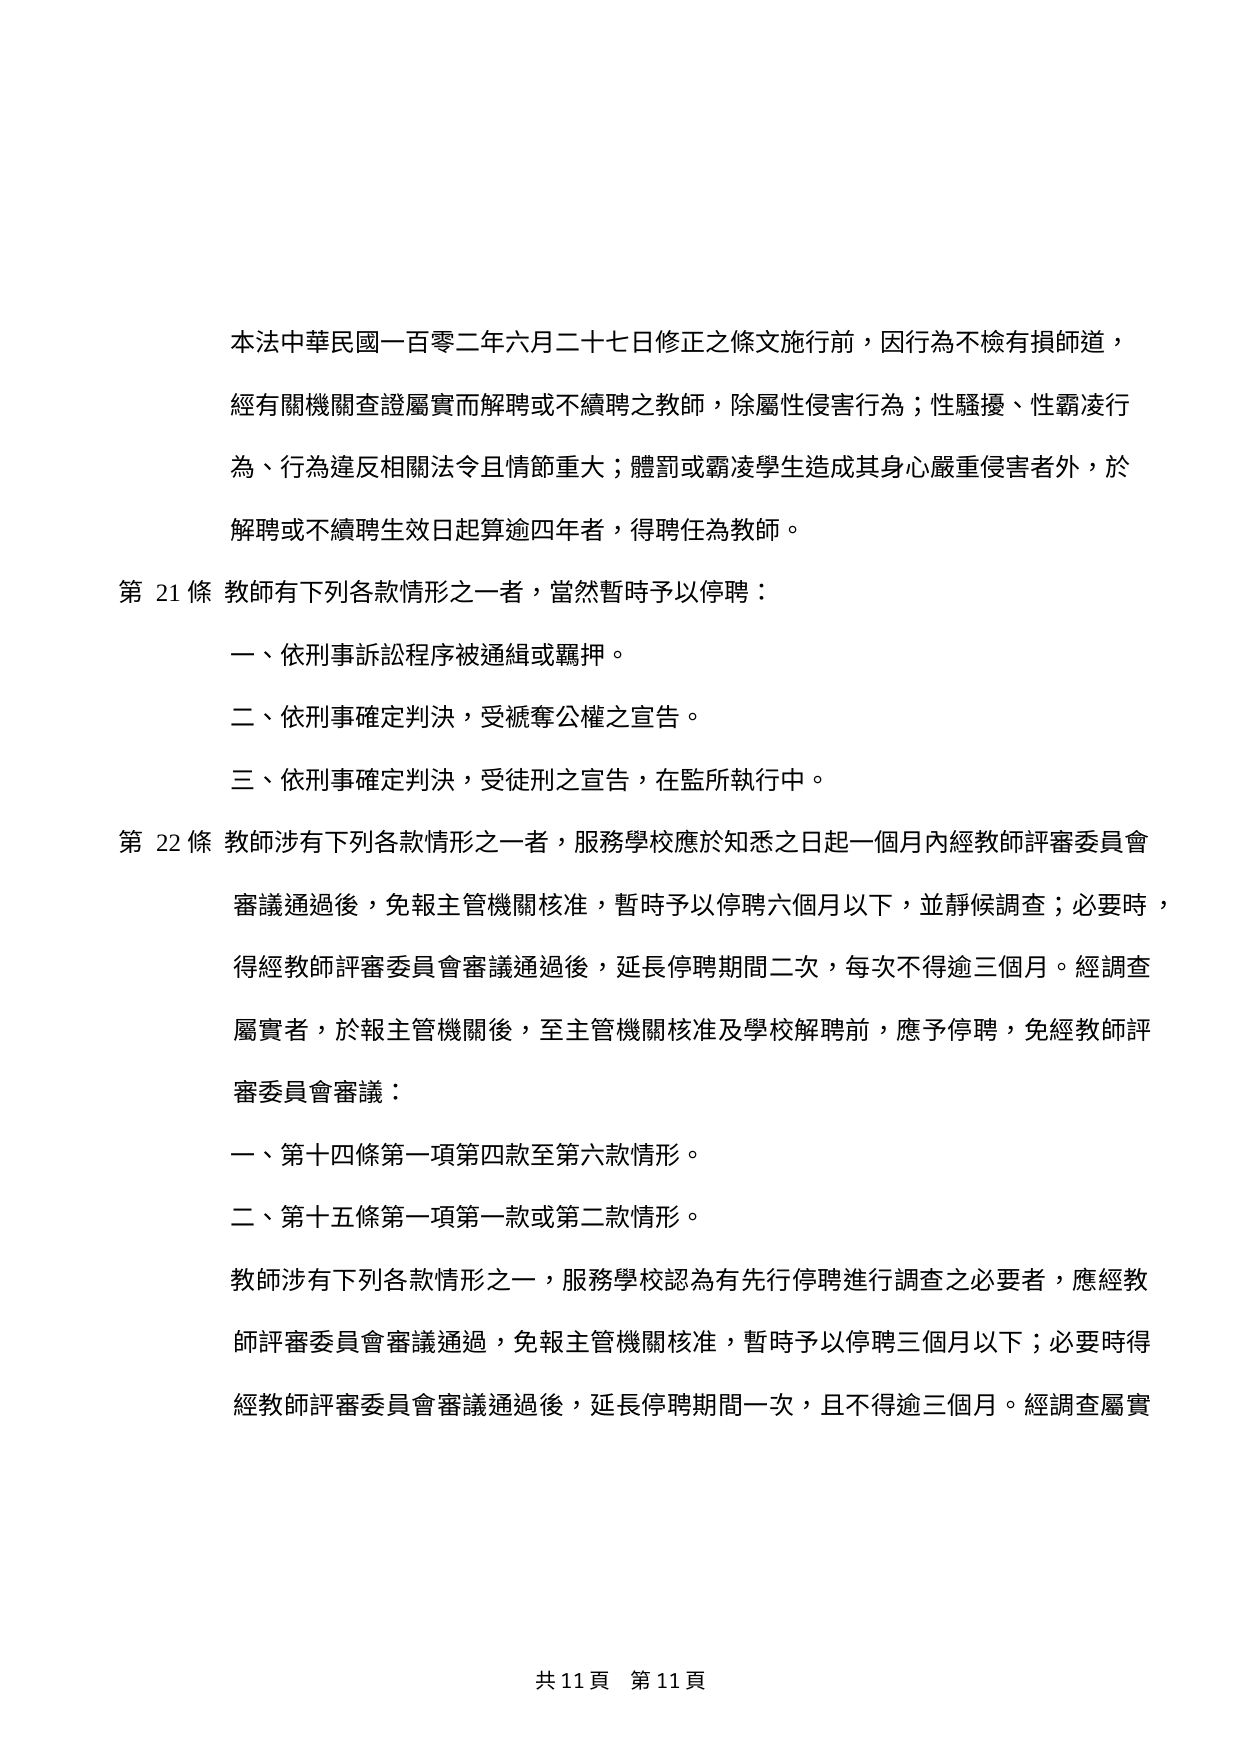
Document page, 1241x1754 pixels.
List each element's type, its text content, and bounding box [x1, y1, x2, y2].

text 一、第十四條第一項第四款至第六款情形。 [118, 1112, 1152, 1174]
text 第 22 條 教師涉有下列各款情形之一者，服務學校應於知悉之日起一個月內經教師評審委員會審議通過後，免報主管機關核准，暫時予以停聘六個月以下，並靜候調查；必要時，得經教師評審委員會審議通過後，延長停聘期間二次，每次不得逾三個月。經調查屬實者，於報主管機關後，至主管機關核准及學校解聘前，應予停聘，免經教師評審委員會審議： [118, 799, 1152, 1112]
text 二、第十五條第一項第一款或第二款情形。 [118, 1174, 1152, 1237]
text 三、依刑事確定判決，受徒刑之宣告，在監所執行中。 [118, 737, 1152, 799]
text 第 21 條 教師有下列各款情形之一者，當然暫時予以停聘： [118, 549, 1152, 612]
text 一、依刑事訴訟程序被通緝或羈押。 [118, 612, 1152, 674]
text 教師涉有下列各款情形之一，服務學校認為有先行停聘進行調查之必要者，應經教師評審委員會審議通過，免報主管機關核准，暫時予以停聘三個月以下；必要時得經教師評審委員會審議通過後，延長停聘期間一次，且不得逾三個月。經調查屬實 [231, 1237, 1152, 1424]
text 二、依刑事確定判決，受褫奪公權之宣告。 [118, 674, 1152, 737]
text 本法中華民國一百零二年六月二十七日修正之條文施行前，因行為不檢有損師道，經有關機關查證屬實而解聘或不續聘之教師，除屬性侵害行為；性騷擾、性霸凌行為、行為違反相關法令且情節重大；體罰或霸凌學生造成其身心嚴重侵害者外，於解聘或不續聘生效日起算逾四年者，得聘任為教師。 [230, 299, 1152, 549]
